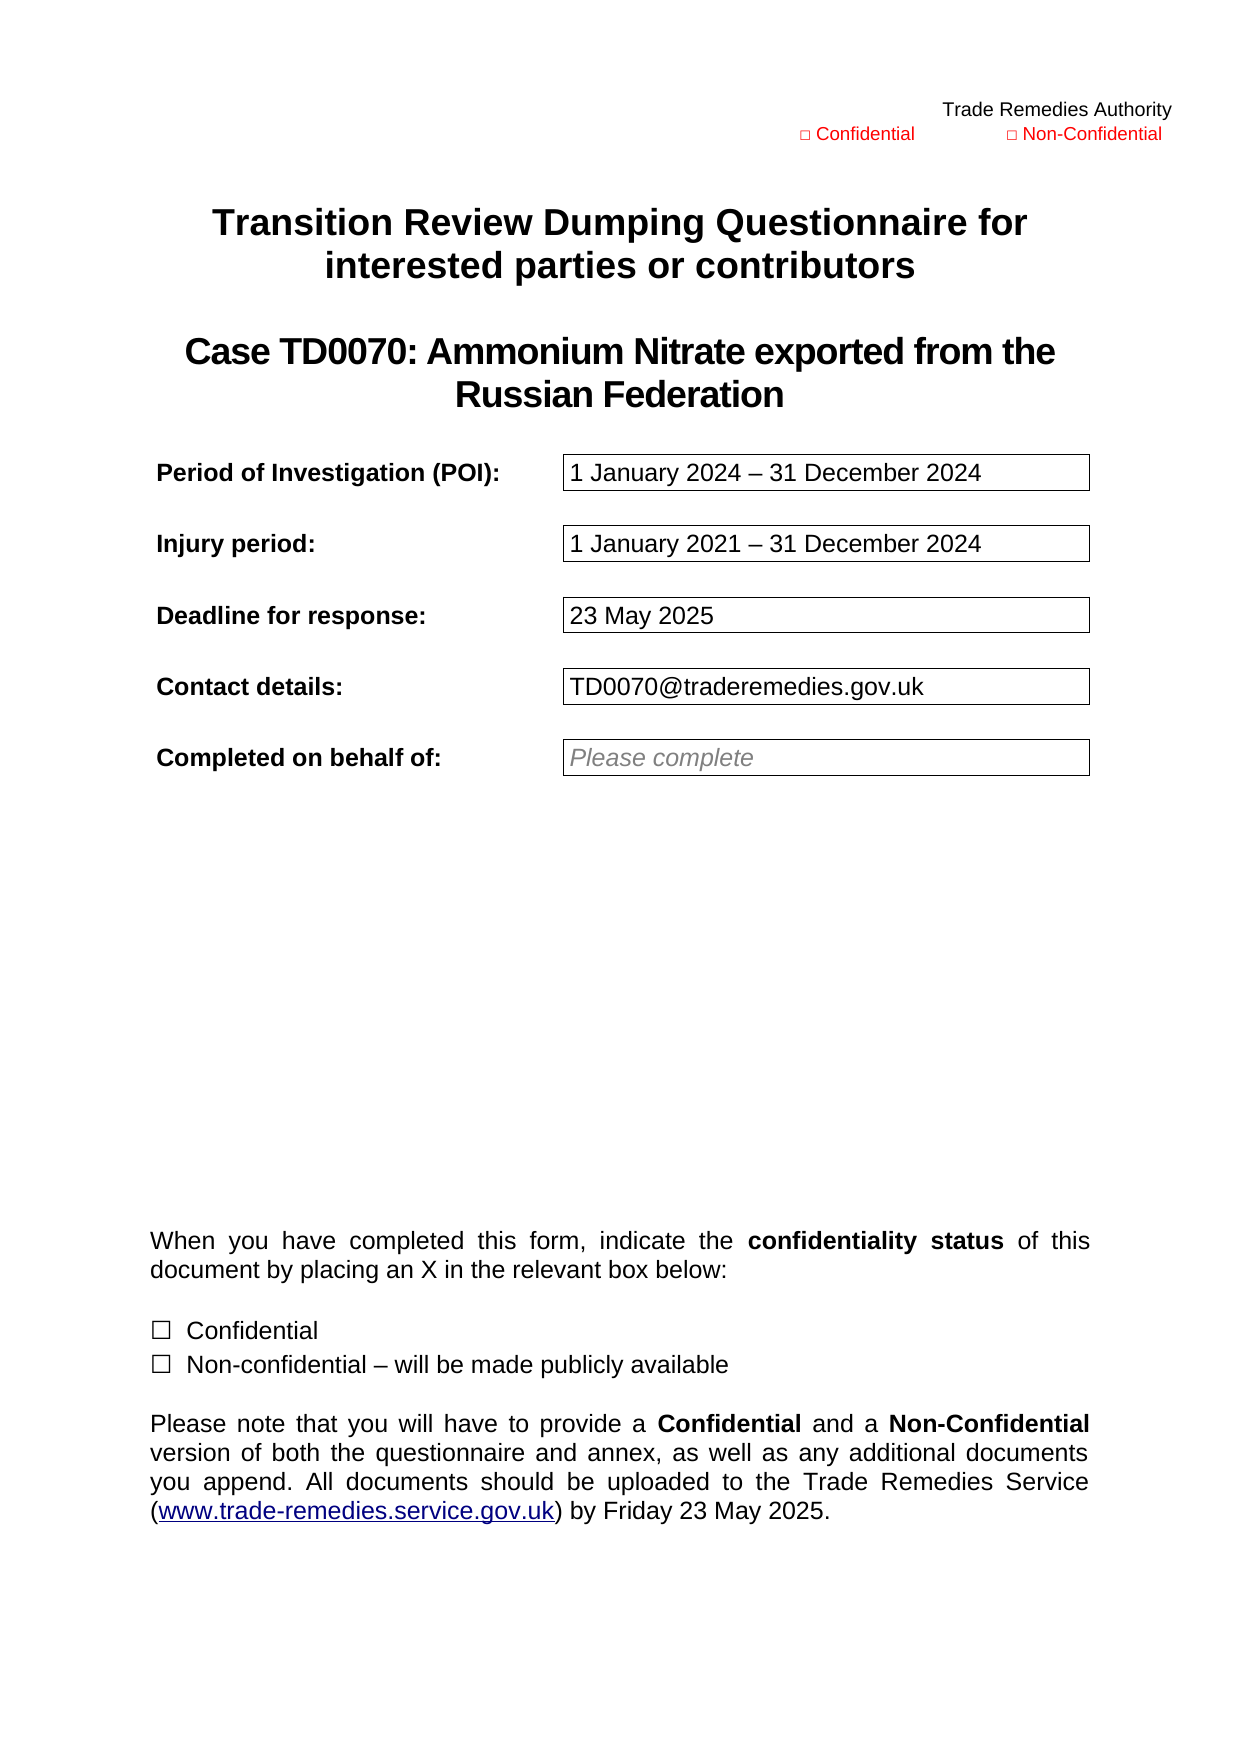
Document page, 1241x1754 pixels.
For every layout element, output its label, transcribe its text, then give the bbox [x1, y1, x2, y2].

table_cell Please complete [564, 740, 1089, 775]
text Please note that you will have to provide a Confidential and a Non-Confidential version of both the questionnaire and annex, as well as any additional documents you append. All documents should be uploaded to the Trade Remedies Service (www.trade-remedies.service.gov.uk) by Friday 23 May 2025. [150, 1409, 1090, 1524]
table_cell Deadline for response: [150, 597, 563, 632]
table_header Period of Investigation (POI): [150, 454, 563, 490]
table_cell [564, 491, 1089, 525]
table_cell [564, 705, 1089, 739]
table_cell [150, 490, 563, 525]
table_cell [564, 633, 1089, 668]
text Transition Review Dumping Questionnaire for interested parties or contributors [150, 200, 1090, 286]
text When you have completed this form, indicate the confidentiality status of this document by placing an X in the relevant box below: [150, 1226, 1090, 1284]
table_cell [150, 632, 563, 668]
table_cell [564, 562, 1089, 597]
table_cell Injury period: [150, 525, 563, 561]
table_cell 1 January 2021 – 31 December 2024 [564, 526, 1089, 561]
table_cell [150, 704, 563, 739]
table_cell Completed on behalf of: [150, 739, 563, 775]
table_cell [150, 561, 563, 597]
table_cell TD0070@traderemedies.gov.uk [564, 669, 1089, 703]
table_header 1 January 2024 – 31 December 2024 [564, 455, 1089, 490]
text ☐ Confidential [150, 1312, 1090, 1347]
table_cell 23 May 2025 [564, 598, 1089, 632]
table_cell Contact details: [150, 668, 563, 703]
text ☐ Non-confidential – will be made publicly available [150, 1347, 1090, 1381]
text Case TD0070: Ammonium Nitrate exported from the Russian Federation [150, 329, 1090, 416]
